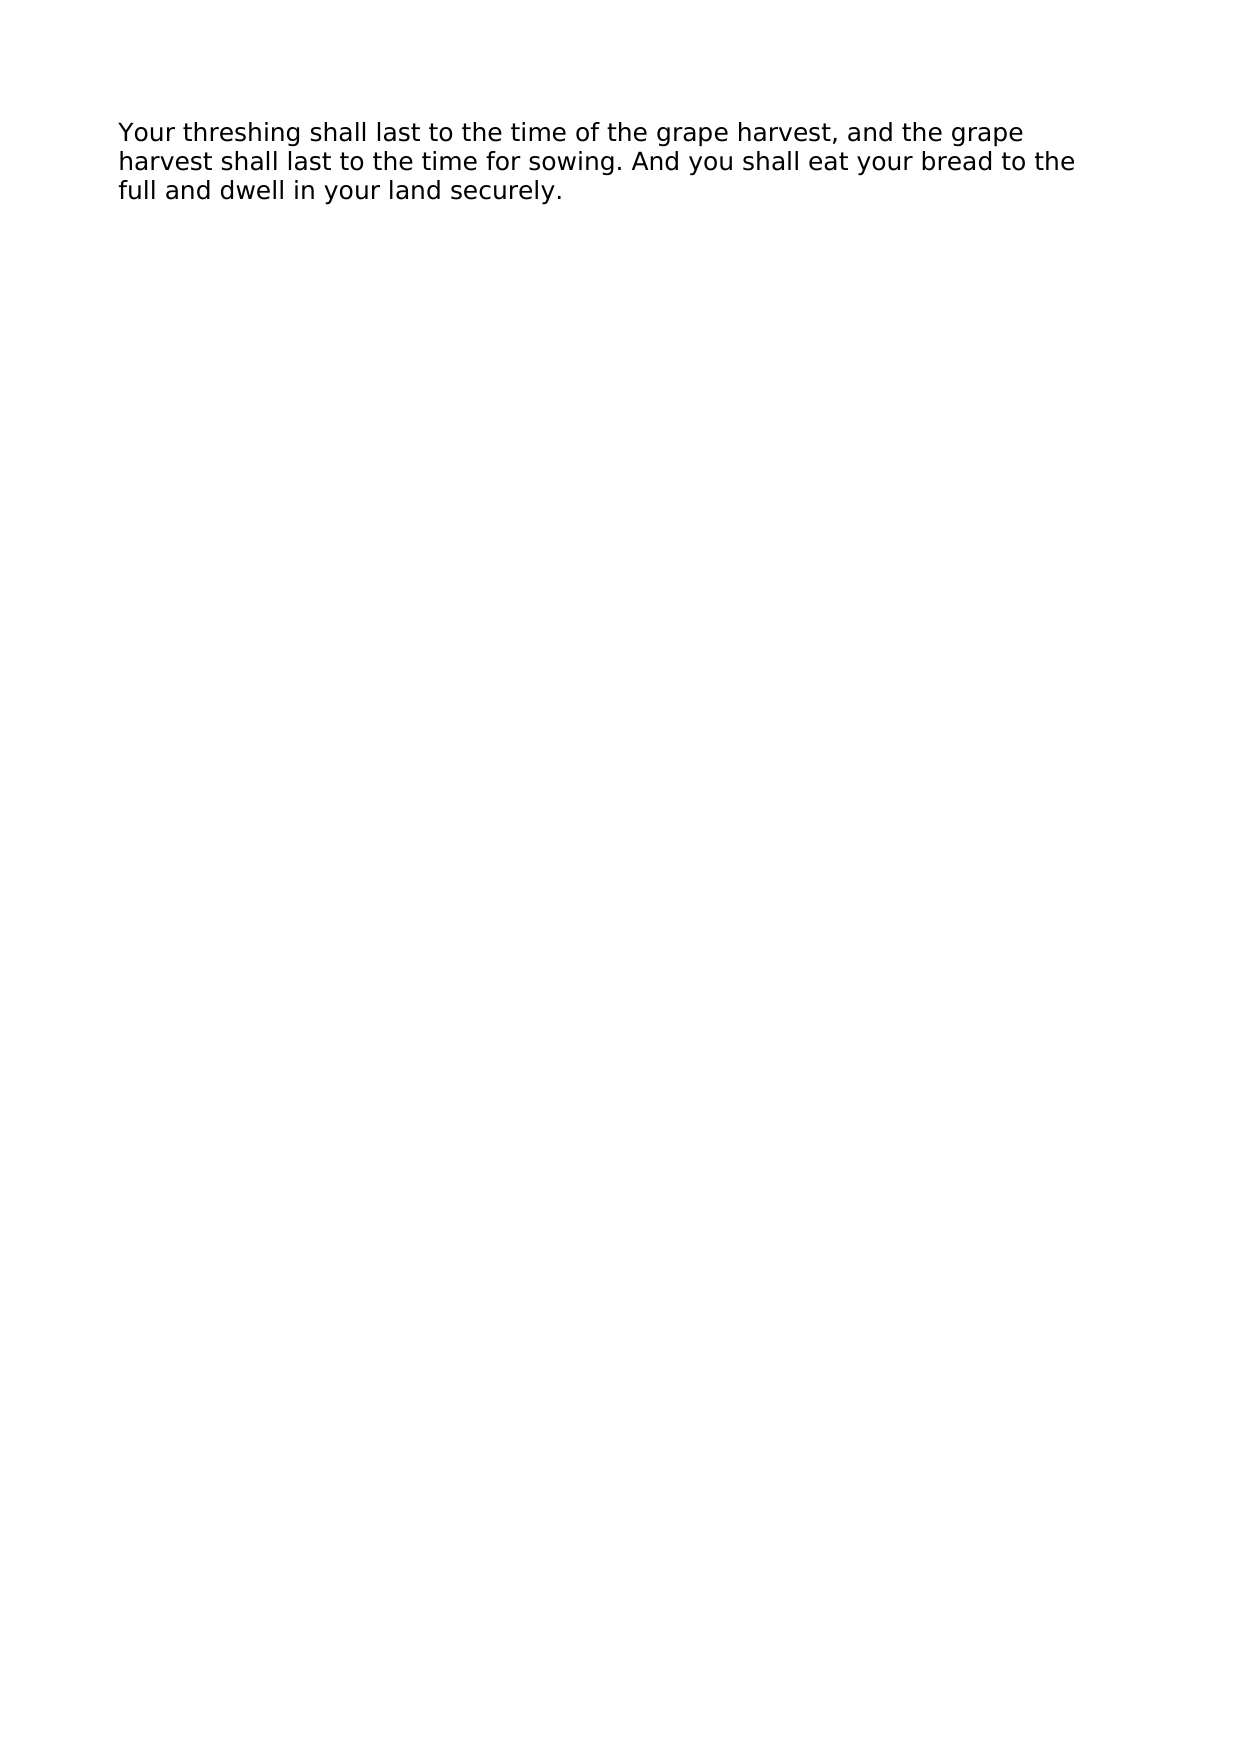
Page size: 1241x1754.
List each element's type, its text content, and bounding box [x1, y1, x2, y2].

text Your threshing shall last to the time of the grape harvest, and the grape harvest shall last to the time for sowing. And you shall eat your bread to the full and dwell in your land securely. [118, 118, 1122, 206]
